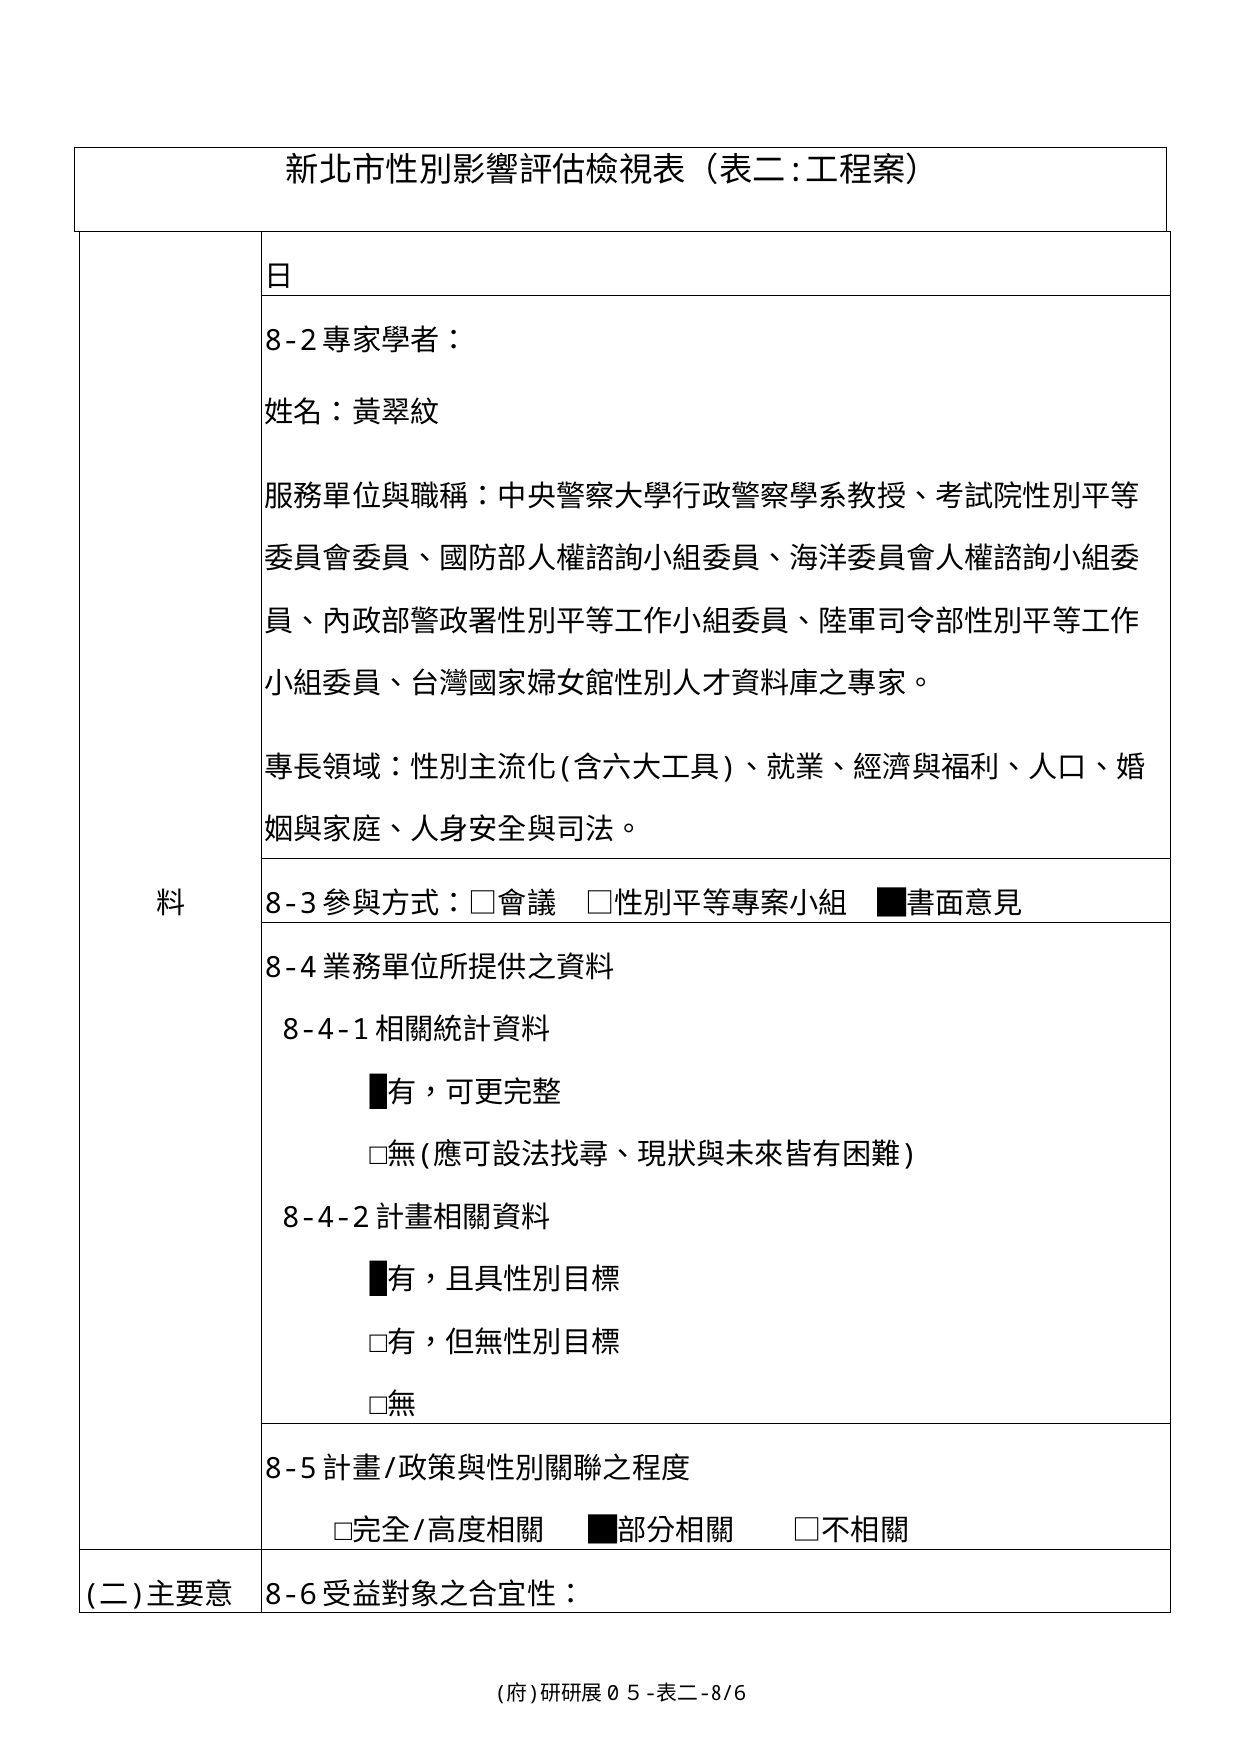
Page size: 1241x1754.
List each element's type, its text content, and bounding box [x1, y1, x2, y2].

table_cell 8-2專家學者： 姓名：黃翠紋 服務單位與職稱：中央警察大學行政警察學系教授、考試院性別平等委員會委員、國防部人權諮詢小組委員、海洋委員會人權諮詢小組委員、內政部警政署性別平等工作小組委員、陸軍司令部性別平等工作小組委員、台灣國家婦女館性別人才資料庫之專家。 專長領域：性別主流化(含六大工具)、就業、經濟與福利、人口、婚姻與家庭、人身安全與司法。 [262, 296, 1170, 858]
table_cell (二)主要意 [80, 1550, 261, 1612]
table_header 新北市性別影響評估檢視表（表二:工程案） [75, 148, 1166, 231]
table_cell [75, 922, 79, 1423]
table_cell 8-6受益對象之合宜性： [262, 1550, 1170, 1612]
table_cell 料 [80, 232, 261, 1549]
table_cell [75, 858, 79, 922]
table_cell [75, 1549, 79, 1612]
table_cell [75, 295, 79, 858]
table_cell 8-3參與方式：□會議 □性別平等專案小組 █書面意見 [262, 859, 1170, 922]
table_header [1167, 147, 1171, 231]
table_cell 8-5計畫/政策與性別關聯之程度 □完全/高度相關 █部分相關 □不相關 [262, 1424, 1170, 1549]
table_cell 日 [262, 232, 1170, 294]
table_cell 8-4業務單位所提供之資料 8-4-1相關統計資料 █有，可更完整 □無(應可設法找尋、現狀與未來皆有困難) 8-4-2計畫相關資料 █有，且具性別目標 □有，但無性別目標 □無 [262, 923, 1170, 1423]
table_cell [75, 232, 79, 294]
table_cell [75, 1423, 79, 1549]
